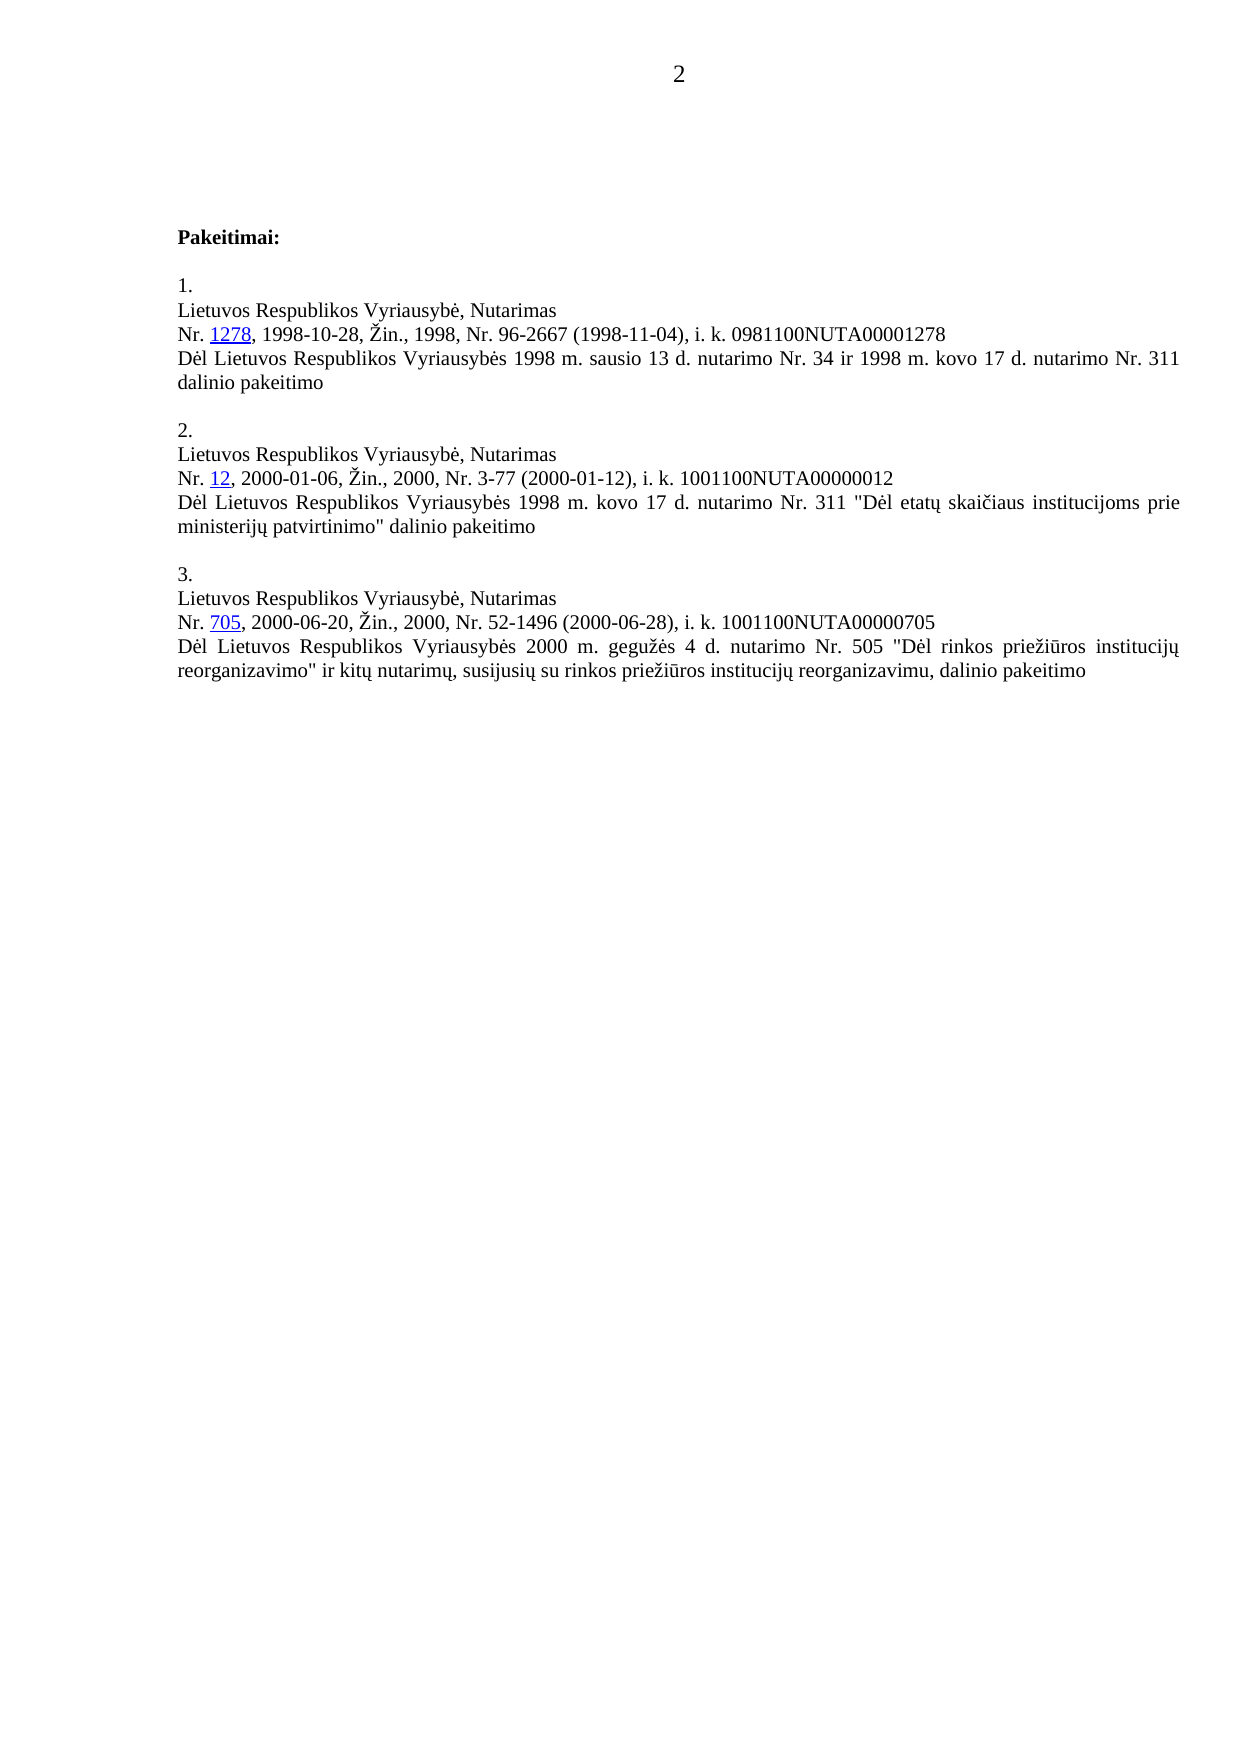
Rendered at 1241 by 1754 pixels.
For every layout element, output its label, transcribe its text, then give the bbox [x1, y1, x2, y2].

text Dėl Lietuvos Respublikos Vyriausybės 1998 m. sausio 13 d. nutarimo Nr. 34 ir 1998 m. kovo 17 d. nutarimo Nr. 311 dalinio pakeitimo [177, 346, 1181, 394]
text Lietuvos Respublikos Vyriausybė, Nutarimas [177, 586, 1181, 610]
text Lietuvos Respublikos Vyriausybė, Nutarimas [177, 442, 1181, 466]
text 1. [177, 273, 1181, 297]
text Nr. 1278, 1998-10-28, Žin., 1998, Nr. 96-2667 (1998-11-04), i. k. 0981100NUTA00001278 [177, 322, 1181, 346]
text 2. [177, 418, 1181, 442]
text Nr. 705, 2000-06-20, Žin., 2000, Nr. 52-1496 (2000-06-28), i. k. 1001100NUTA00000705 [177, 610, 1181, 634]
text Pakeitimai: [177, 225, 1181, 249]
text Lietuvos Respublikos Vyriausybė, Nutarimas [177, 297, 1181, 322]
text Nr. 12, 2000-01-06, Žin., 2000, Nr. 3-77 (2000-01-12), i. k. 1001100NUTA00000012 [177, 466, 1181, 490]
text 3. [177, 562, 1181, 586]
text Dėl Lietuvos Respublikos Vyriausybės 2000 m. gegužės 4 d. nutarimo Nr. 505 "Dėl rinkos priežiūros institucijų reorganizavimo" ir kitų nutarimų, susijusių su rinkos priežiūros institucijų reorganizavimu, dalinio pakeitimo [177, 634, 1181, 682]
text Dėl Lietuvos Respublikos Vyriausybės 1998 m. kovo 17 d. nutarimo Nr. 311 "Dėl etatų skaičiaus institucijoms prie ministerijų patvirtinimo" dalinio pakeitimo [177, 490, 1181, 538]
